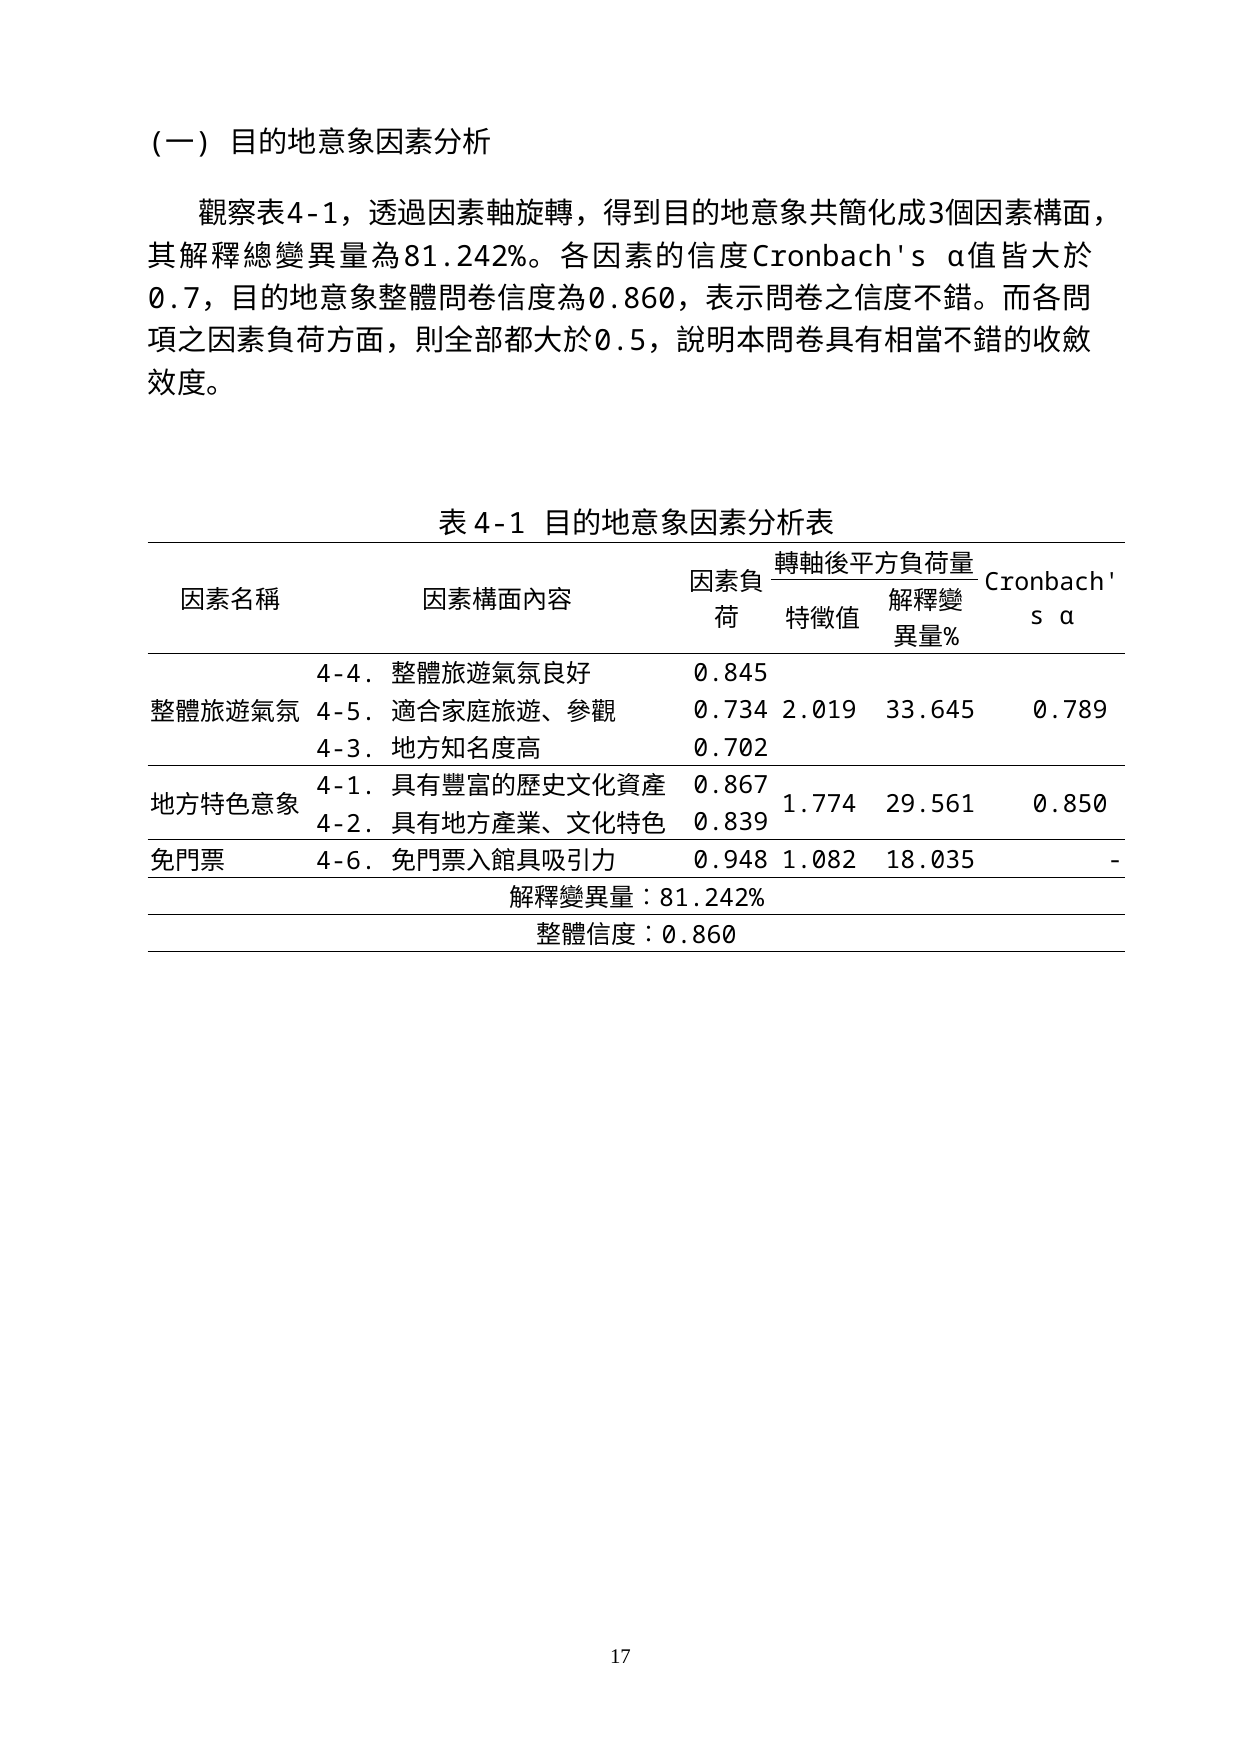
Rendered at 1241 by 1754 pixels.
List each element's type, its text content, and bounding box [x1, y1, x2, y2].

table_cell 因素名稱 [148, 543, 313, 653]
table_cell 1.774 [771, 766, 874, 839]
table_cell 4-5. 適合家庭旅遊、參觀 [313, 690, 682, 727]
table_cell 整體信度︰0.860 [148, 915, 1125, 951]
table_cell Cronbach's α [978, 543, 1125, 653]
table_cell 整體旅遊氣氛 [148, 654, 313, 765]
table_cell 4-2. 具有地方產業、文化特色 [313, 802, 682, 839]
table_cell 4-3. 地方知名度高 [313, 728, 682, 765]
table_cell 解釋變異量︰81.242% [148, 878, 1125, 914]
table_cell 0.948 [682, 840, 771, 877]
table_cell 33.645 [874, 654, 978, 765]
table_header 表4-1 目的地意象因素分析表 [148, 500, 1125, 542]
table_cell 0.850 [978, 766, 1125, 839]
table_cell 1.082 [771, 840, 874, 877]
table_cell 因素負荷 [682, 543, 771, 653]
table_cell 0.845 [682, 654, 771, 690]
table_cell 0.867 [682, 766, 771, 802]
table_cell 特徵值 [771, 580, 874, 653]
table_cell 4-6. 免門票入館具吸引力 [313, 840, 682, 877]
table_cell 解釋變異量% [874, 580, 978, 653]
table_cell 因素構面內容 [313, 543, 682, 653]
table_cell 0.839 [682, 802, 771, 839]
table_cell 免門票 [148, 840, 313, 877]
table_cell 4-1. 具有豐富的歷史文化資產 [313, 766, 682, 802]
table_cell 地方特色意象 [148, 766, 313, 839]
table_cell 2.019 [771, 654, 874, 765]
table_cell 0.702 [682, 728, 771, 765]
table_cell 4-4. 整體旅遊氣氛良好 [313, 654, 682, 690]
text 觀察表4-1，透過因素軸旋轉，得到目的地意象共簡化成3個因素構面，其解釋總變異量為81.242%。各因素的信度Cronbach's α值皆大於0.7，目的地意象整體問卷信度為0.860，表示問卷之信度不錯。而各問項之因素負荷方面，則全部都大於0.5，說明本問卷具有相當不錯的收斂效度。 [148, 190, 1092, 402]
table_cell 0.789 [978, 654, 1125, 765]
table_cell 29.561 [874, 766, 978, 839]
table_cell 18.035 [874, 840, 978, 877]
table_cell 0.734 [682, 690, 771, 727]
table_cell - [978, 840, 1125, 877]
text (一) 目的地意象因素分析 [148, 118, 1092, 161]
table_cell 轉軸後平方負荷量 [771, 543, 978, 579]
